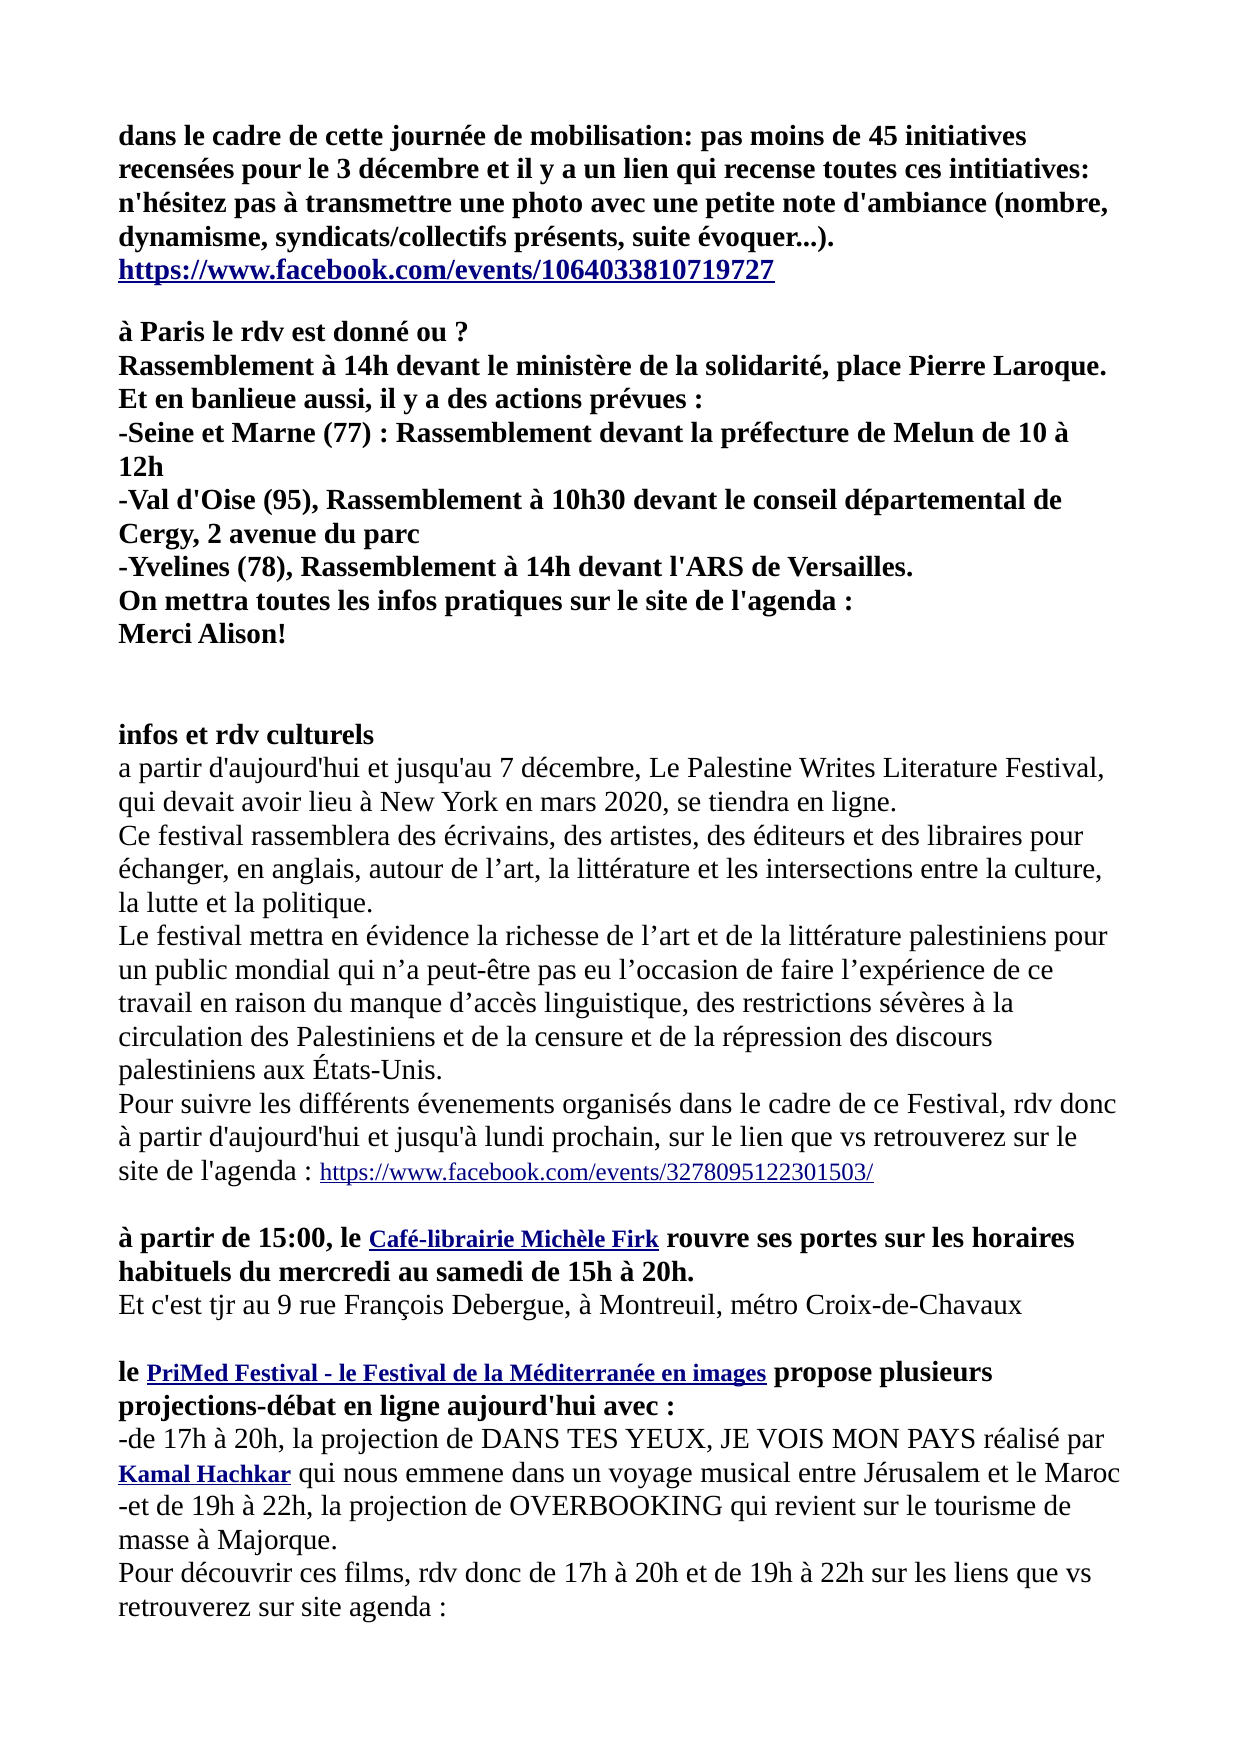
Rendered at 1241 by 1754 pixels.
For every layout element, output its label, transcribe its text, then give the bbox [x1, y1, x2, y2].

text -Seine et Marne (77) : Rassemblement devant la préfecture de Melun de 10 à 12h [118, 415, 1122, 482]
text Et en banlieue aussi, il y a des actions prévues : [118, 382, 1122, 415]
text dans le cadre de cette journée de mobilisation: pas moins de 45 initiatives recensées pour le 3 décembre et il y a un lien qui recense toutes ces intitiatives: [118, 118, 1122, 185]
text infos et rdv culturels [118, 717, 1122, 751]
text à partir de 15:00, le Café-librairie Michèle Firk rouvre ses portes sur les horaires habituels du mercredi au samedi de 15h à 20h. [118, 1220, 1122, 1287]
text Merci Alison! [118, 616, 1122, 650]
text -et de 19h à 22h, la projection de OVERBOOKING qui revient sur le tourisme de masse à Majorque. [118, 1488, 1122, 1556]
text -de 17h à 20h, la projection de DANS TES YEUX, JE VOIS MON PAYS réalisé par Kamal Hachkar qui nous emmene dans un voyage musical entre Jérusalem et le Maroc [118, 1421, 1122, 1488]
text à Paris le rdv est donné ou ? [118, 314, 1122, 348]
text On mettra toutes les infos pratiques sur le site de l'agenda : [118, 583, 1122, 616]
text Ce festival rassemblera des écrivains, des artistes, des éditeurs et des libraires pour échanger, en anglais, autour de l’art, la littérature et les intersections entre la culture, la lutte et la politique. [118, 818, 1122, 918]
text le PriMed Festival - le Festival de la Méditerranée en images propose plusieurs projections-débat en ligne aujourd'hui avec : [118, 1354, 1122, 1421]
text Et c'est tjr au 9 rue François Debergue, à Montreuil, métro Croix-de-Chavaux [118, 1287, 1122, 1321]
text -Val d'Oise (95), Rassemblement à 10h30 devant le conseil départemental de Cergy, 2 avenue du parc [118, 482, 1122, 549]
text Pour découvrir ces films, rdv donc de 17h à 20h et de 19h à 22h sur les liens que vs retrouverez sur site agenda : [118, 1556, 1122, 1623]
text Rassemblement à 14h devant le ministère de la solidarité, place Pierre Laroque. [118, 348, 1122, 382]
text Le festival mettra en évidence la richesse de l’art et de la littérature palestiniens pour un public mondial qui n’a peut-être pas eu l’occasion de faire l’expérience de ce travail en raison du manque d’accès linguistique, des restrictions sévères à la circulation des Palestiniens et de la censure et de la répression des discours palestiniens aux États-Unis. [118, 918, 1122, 1086]
text a partir d'aujourd'hui et jusqu'au 7 décembre, Le Palestine Writes Literature Festival, qui devait avoir lieu à New York en mars 2020, se tiendra en ligne. [118, 751, 1122, 818]
text n'hésitez pas à transmettre une photo avec une petite note d'ambiance (nombre, dynamisme, syndicats/collectifs présents, suite évoquer...). [118, 185, 1122, 252]
text https://www.facebook.com/events/1064033810719727 [118, 252, 1122, 286]
text Pour suivre les différents évenements organisés dans le cadre de ce Festival, rdv donc à partir d'aujourd'hui et jusqu'à lundi prochain, sur le lien que vs retrouverez sur le site de l'agenda : https://www.facebook.com/events/3278095122301503/ [118, 1086, 1122, 1187]
text -Yvelines (78), Rassemblement à 14h devant l'ARS de Versailles. [118, 549, 1122, 583]
